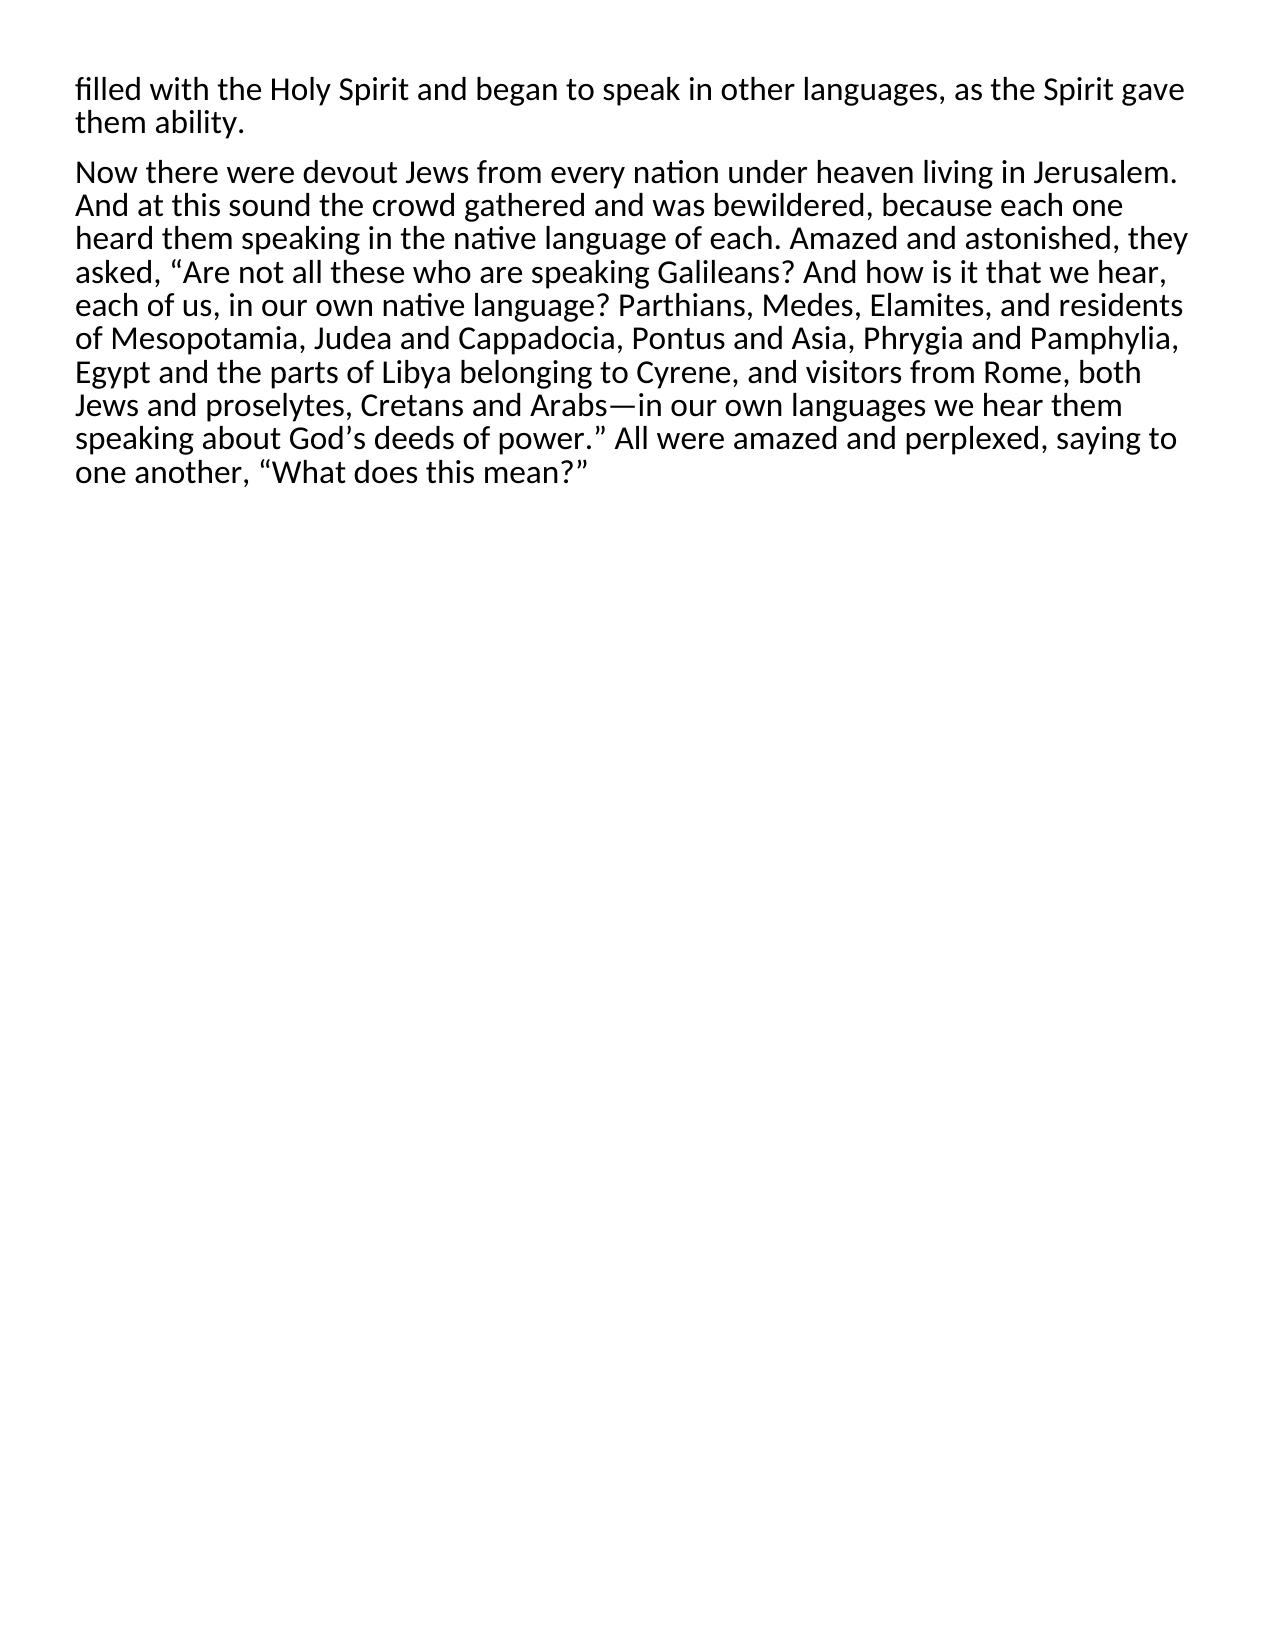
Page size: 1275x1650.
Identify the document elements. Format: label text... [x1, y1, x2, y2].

text Now there were devout Jews from every nation under heaven living in Jerusalem. And at this sound the crowd gathered and was bewildered, because each one heard them speaking in the native language of each. Amazed and astonished, they asked, “Are not all these who are speaking Galileans? And how is it that we hear, each of us, in our own native language? Parthians, Medes, Elamites, and residents of Mesopotamia, Judea and Cappadocia, Pontus and Asia, Phrygia and Pamphylia, Egypt and the parts of Libya belonging to Cyrene, and visitors from Rome, both Jews and proselytes, Cretans and Arabs—in our own languages we hear them speaking about God’s deeds of power.” All were amazed and perplexed, saying to one another, “What does this mean?” [75, 158, 1200, 491]
text filled with the Holy Spirit and began to speak in other languages, as the Spirit gave them ability. [75, 75, 1200, 142]
